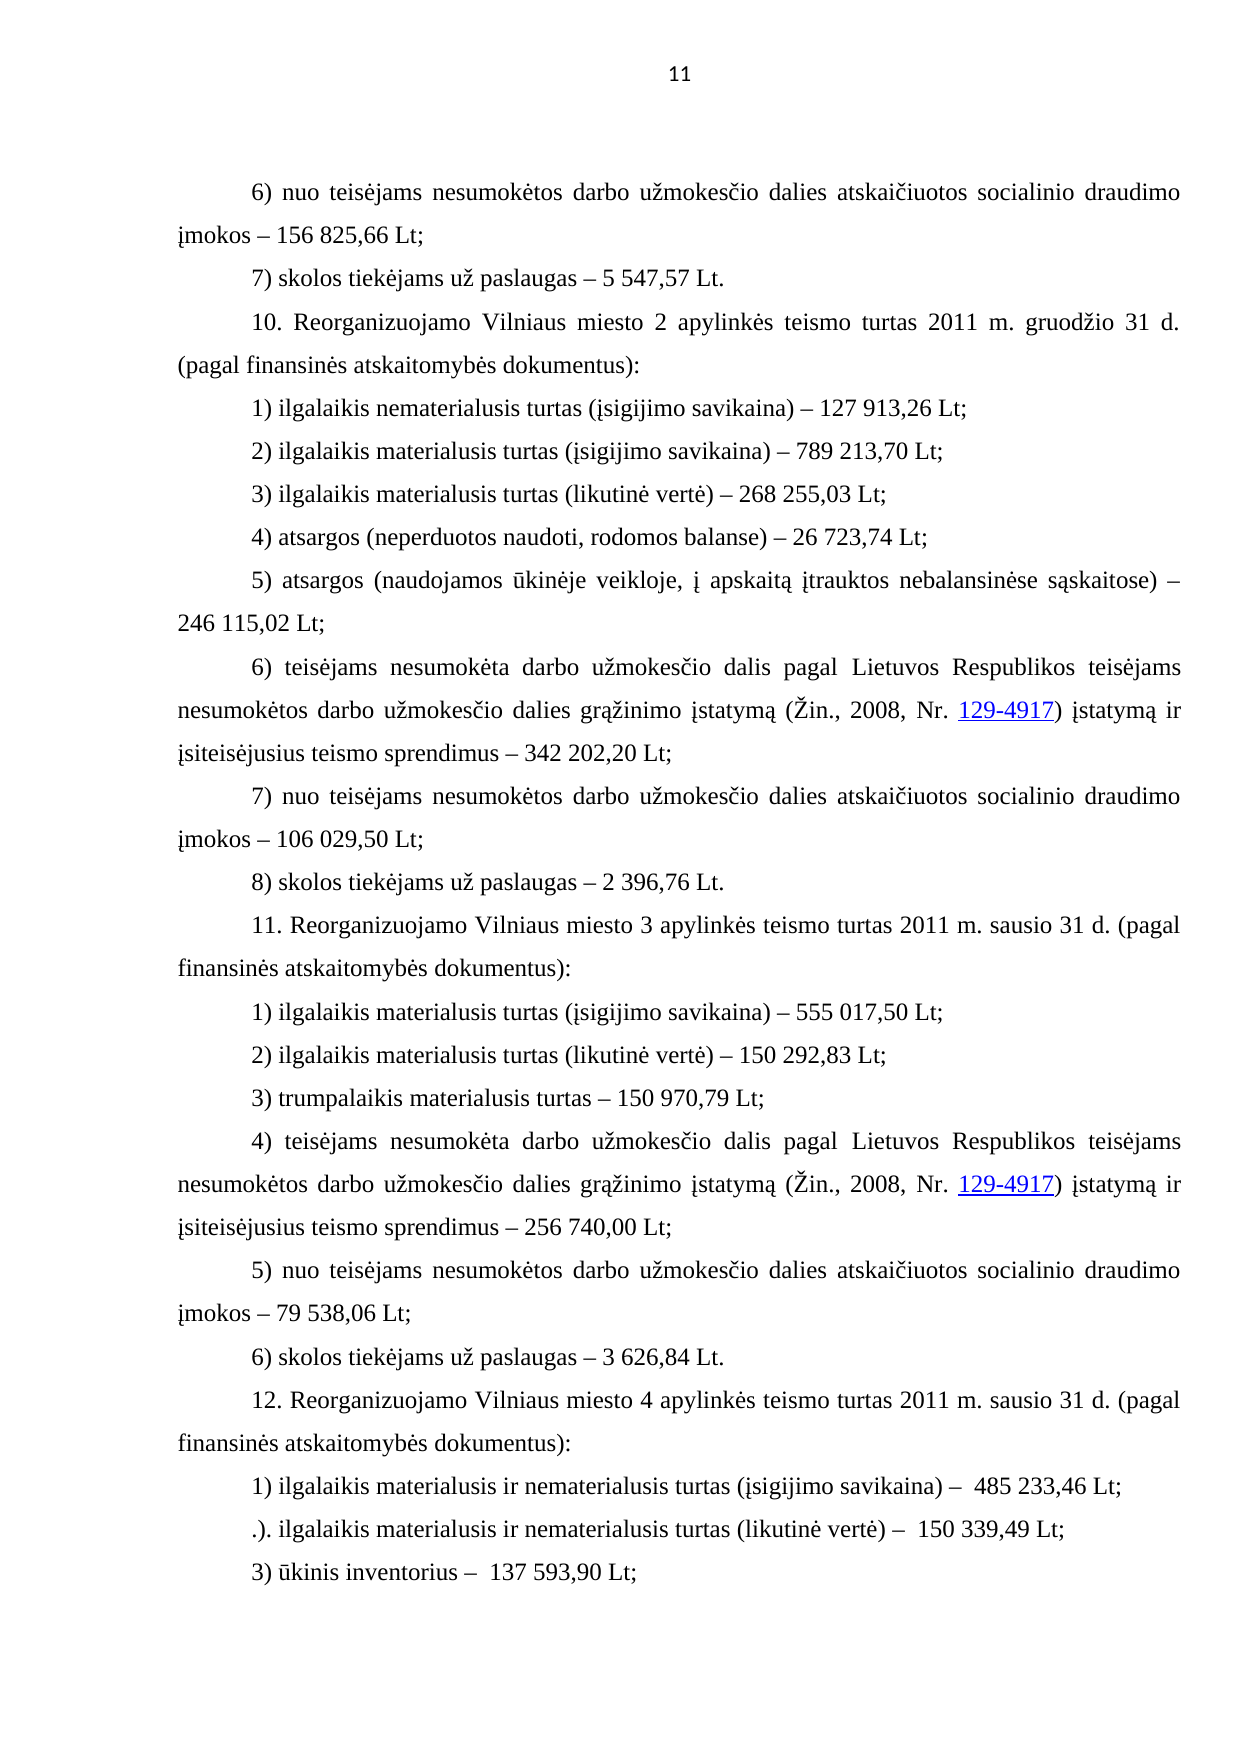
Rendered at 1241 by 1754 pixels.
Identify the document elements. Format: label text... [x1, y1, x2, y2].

text 6) teisėjams nesumokėta darbo užmokesčio dalis pagal Lietuvos Respublikos teisėjams nesumokėtos darbo užmokesčio dalies grąžinimo įstatymą (Žin., 2008, Nr. 129-4917) įstatymą ir įsiteisėjusius teismo sprendimus – 342 202,20 Lt; [177, 652, 1181, 767]
text 5) nuo teisėjams nesumokėtos darbo užmokesčio dalies atskaičiuotos socialinio draudimo įmokos – 79 538,06 Lt; [177, 1255, 1181, 1327]
text 4) teisėjams nesumokėta darbo užmokesčio dalis pagal Lietuvos Respublikos teisėjams nesumokėtos darbo užmokesčio dalies grąžinimo įstatymą (Žin., 2008, Nr. 129-4917) įstatymą ir įsiteisėjusius teismo sprendimus – 256 740,00 Lt; [177, 1126, 1181, 1241]
text 10. Reorganizuojamo Vilniaus miesto 2 apylinkės teismo turtas 2011 m. gruodžio 31 d. (pagal finansinės atskaitomybės dokumentus): [177, 307, 1181, 378]
text 1) ilgalaikis materialusis turtas (įsigijimo savikaina) – 555 017,50 Lt; [177, 997, 1181, 1025]
text 3) ūkinis inventorius – 137 593,90 Lt; [177, 1557, 1181, 1586]
text 5) atsargos (naudojamos ūkinėje veikloje, į apskaitą įtrauktos nebalansinėse sąskaitose) – 246 115,02 Lt; [177, 565, 1181, 637]
text 7) nuo teisėjams nesumokėtos darbo užmokesčio dalies atskaičiuotos socialinio draudimo įmokos – 106 029,50 Lt; [177, 781, 1181, 853]
text 1) ilgalaikis nematerialusis turtas (įsigijimo savikaina) – 127 913,26 Lt; [177, 393, 1181, 422]
text 6) nuo teisėjams nesumokėtos darbo užmokesčio dalies atskaičiuotos socialinio draudimo įmokos – 156 825,66 Lt; [177, 177, 1181, 249]
text 3) ilgalaikis materialusis turtas (likutinė vertė) – 268 255,03 Lt; [177, 479, 1181, 508]
text 12. Reorganizuojamo Vilniaus miesto 4 apylinkės teismo turtas 2011 m. sausio 31 d. (pagal finansinės atskaitomybės dokumentus): [177, 1385, 1181, 1457]
text 7) skolos tiekėjams už paslaugas – 5 547,57 Lt. [177, 263, 1181, 292]
text 8) skolos tiekėjams už paslaugas – 2 396,76 Lt. [177, 867, 1181, 896]
text .). ilgalaikis materialusis ir nematerialusis turtas (likutinė vertė) – 150 339,49 Lt; [177, 1514, 1181, 1543]
text 2) ilgalaikis materialusis turtas (likutinė vertė) – 150 292,83 Lt; [177, 1040, 1181, 1068]
text 4) atsargos (neperduotos naudoti, rodomos balanse) – 26 723,74 Lt; [177, 522, 1181, 551]
text 11. Reorganizuojamo Vilniaus miesto 3 apylinkės teismo turtas 2011 m. sausio 31 d. (pagal finansinės atskaitomybės dokumentus): [177, 910, 1181, 982]
text 6) skolos tiekėjams už paslaugas – 3 626,84 Lt. [177, 1342, 1181, 1370]
text 1) ilgalaikis materialusis ir nematerialusis turtas (įsigijimo savikaina) – 485 233,46 Lt; [177, 1471, 1181, 1500]
text 2) ilgalaikis materialusis turtas (įsigijimo savikaina) – 789 213,70 Lt; [177, 436, 1181, 465]
text 3) trumpalaikis materialusis turtas – 150 970,79 Lt; [177, 1083, 1181, 1112]
